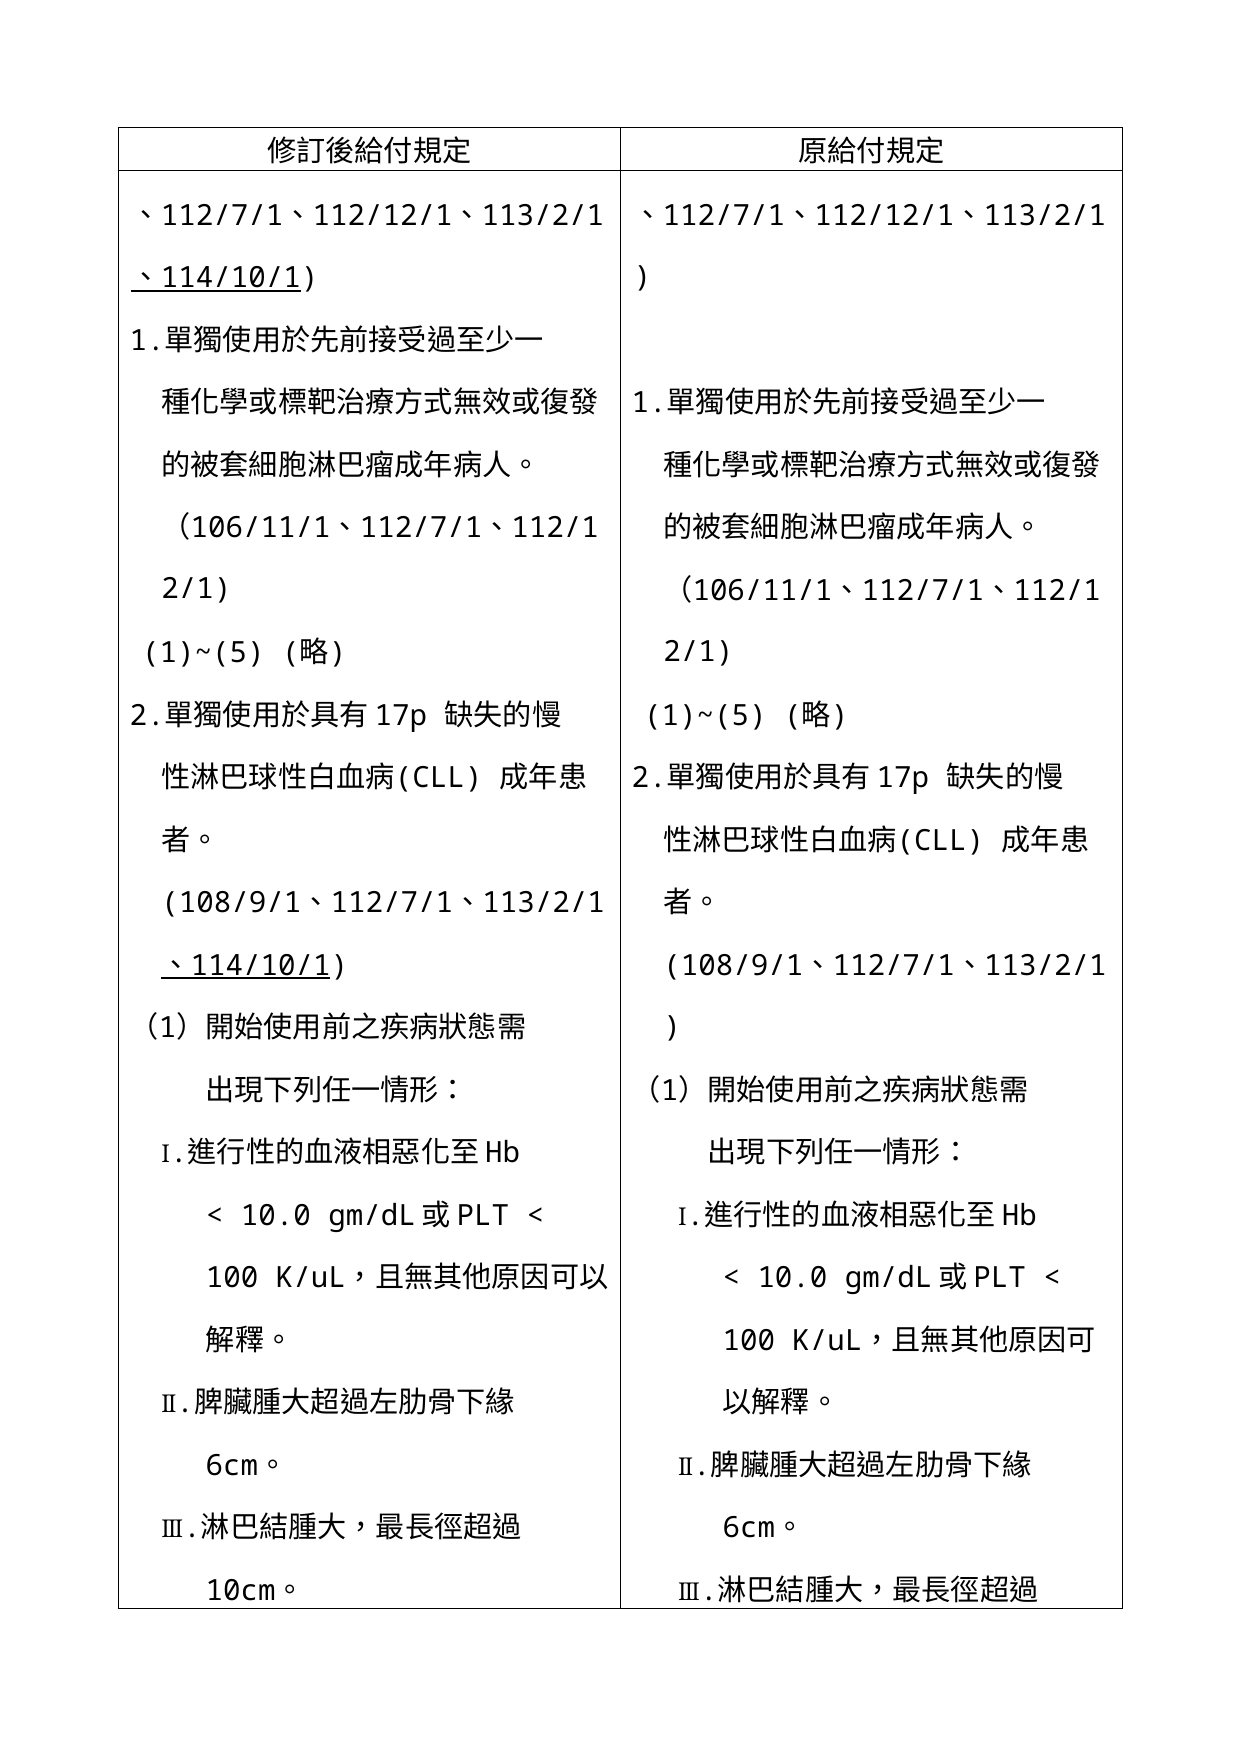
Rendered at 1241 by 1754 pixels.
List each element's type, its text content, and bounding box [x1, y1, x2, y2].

table_header 原給付規定 [621, 128, 1122, 170]
table_header 修訂後給付規定 [119, 128, 620, 170]
table_cell 9.61.Ibrutinib(如Imbruvica)：(106/11/1、108/9/1、111/1/1、112/7/1、112/12/1、113/2/1) 1.單獨使用於先前接受過至少一 種化學或標靶治療方式無效或復發的被套細胞淋巴瘤成年病人。（106/11/1、112/7/1、112/12/1) (1)~(5) (略) 2.單獨使用於具有17p 缺失的慢 性淋巴球性白血病(CLL) 成年患者。(108/9/1、112/7/1、113/2/1) （1）開始使用前之疾病狀態需 出現下列任一情形： Ⅰ.進行性的血液相惡化至Hb < 10.0 gm/dL或PLT < 100 K/uL，且無其他原因可以解釋。 Ⅱ.脾臟腫大超過左肋骨下緣 6cm。 Ⅲ.淋巴結腫大，最長徑超過 10cm。 Ⅳ.周邊血液淋巴球在2個月 內增加50%以上，或倍增 時間(doubling time)小於6 個月。 Ⅴ.出現自體免疫併發症， 且經類固醇治療無效。 Ⅵ.出現具症狀的淋巴結外病 灶。 （2）需經事前審查核准後使 用，每3個月需再次申請。再次申請時需檢附療效評估資料，若未達iwCLL (International Workshop on CLL)最新定義之partial remission或complete remission，則不予給付。 （3）Ibrutinib、acalabrutinib與 venetoclax三者僅能擇一使用，唯有在出現無法忍受其副作用時方可互換。三者使用總療程合併計算，以全部24個月為上限。（108/9/1、112/7/1） （4）每日至多處方3粒。 [621, 171, 1122, 1608]
table_cell 9.61.Ibrutinib(如Imbruvica)：(106/11/1、108/9/1、111/1/1、112/7/1、112/12/1、113/2/1、114/10/1) 1.單獨使用於先前接受過至少一 種化學或標靶治療方式無效或復發的被套細胞淋巴瘤成年病人。（106/11/1、112/7/1、112/12/1) (1)~(5) (略) 2.單獨使用於具有17p 缺失的慢 性淋巴球性白血病(CLL) 成年患者。(108/9/1、112/7/1、113/2/1、114/10/1) （1）開始使用前之疾病狀態需 出現下列任一情形： Ⅰ.進行性的血液相惡化至Hb < 10.0 gm/dL或PLT < 100 K/uL，且無其他原因可以解釋。 Ⅱ.脾臟腫大超過左肋骨下緣 6cm。 Ⅲ.淋巴結腫大，最長徑超過 10cm。 Ⅳ.周邊血液淋巴球在2個月 內增加50%以上，或倍增 時間(doubling time)小於6 個月。 Ⅴ.出現自體免疫併發症， 且經類固醇治療無效。 Ⅵ.出現具症狀的淋巴結外病 灶。 （2）需經事前審查核准後使 用，每3個月需再次申請。再次申請時需檢附療效評估資料，若未達iwCLL (International Workshop on CLL)最新定義之partial remission或complete remission，則不予給付。 （3）在具有17p缺失病人， ibrutinib、acalabrutinib、 venetoclax與zanubrutinib四者僅能擇一使用，唯有在出現無法忍受其副作用時方可互換。四者使用總療程合併計算，以全部24個月為上限。（108/9/1、112/7/1、114/10/1） （4）每日至多處方3粒。 [119, 171, 620, 1608]
